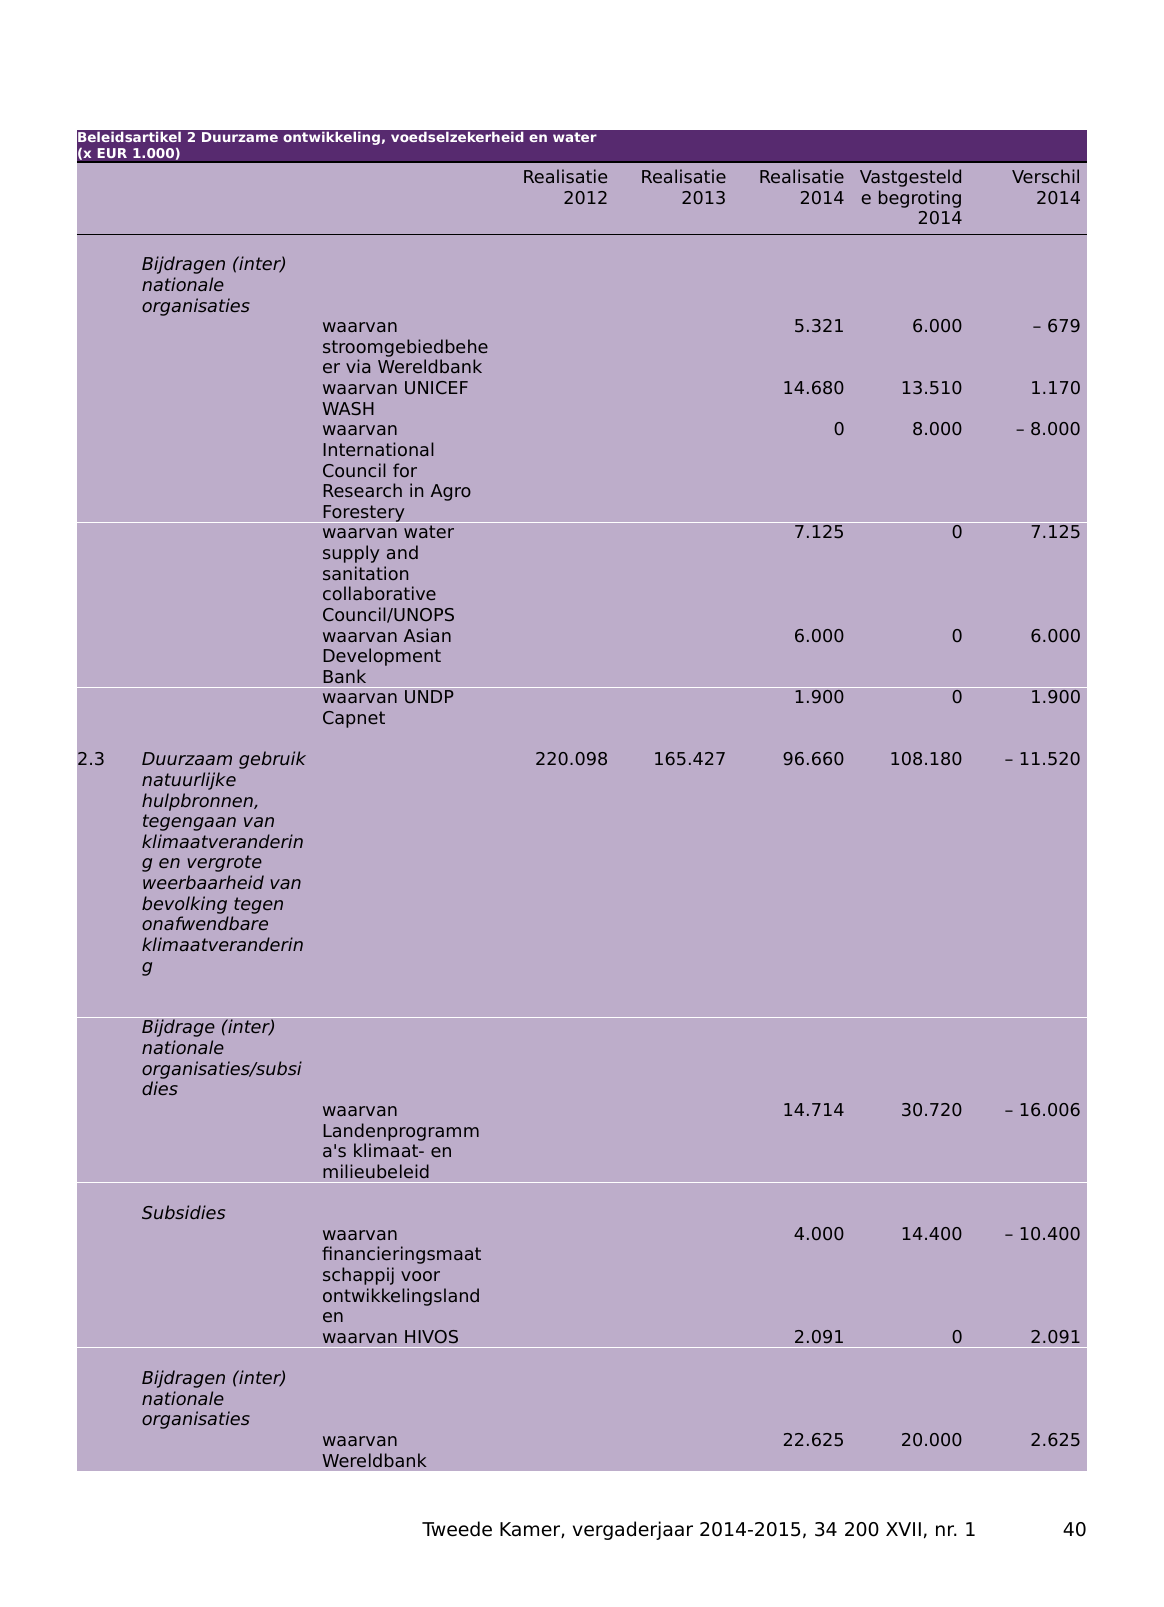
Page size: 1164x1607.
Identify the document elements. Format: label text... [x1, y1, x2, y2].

table_cell [77, 1018, 136, 1100]
table_cell waarvan Wereldbank [316, 1430, 496, 1471]
table_cell – 11.520 [969, 749, 1087, 976]
table_cell [136, 163, 316, 234]
table_cell [496, 1368, 614, 1430]
table_cell 2.3 [77, 749, 136, 976]
table_cell – 16.006 [969, 1100, 1087, 1182]
table_header Beleidsartikel 2 Duurzame ontwikkeling, voedselzekerheid en water (x EUR 1.000) [77, 130, 1087, 161]
table_cell [614, 1368, 732, 1430]
table_cell [732, 1018, 850, 1100]
table_cell 6.000 [732, 626, 850, 687]
table_cell 165.427 [614, 749, 732, 976]
table_cell waarvan UNDP Capnet [316, 688, 496, 729]
table_cell [732, 254, 850, 316]
table_cell [969, 1183, 1087, 1203]
table_cell [77, 1430, 136, 1471]
table_cell waarvan UNICEF WASH [316, 378, 496, 419]
table_cell [496, 378, 614, 419]
table_cell Realisatie 2013 [614, 163, 732, 234]
table_cell [614, 976, 732, 997]
table_cell [614, 419, 732, 522]
table_cell 0 [850, 523, 968, 626]
table_cell [136, 1430, 316, 1471]
table_cell [614, 316, 732, 378]
table_cell [496, 1430, 614, 1471]
table_cell [316, 749, 496, 976]
table_cell [496, 523, 614, 626]
table_cell [614, 1018, 732, 1100]
table_cell 14.714 [732, 1100, 850, 1182]
table_cell [969, 997, 1087, 1017]
table_cell 4.000 [732, 1224, 850, 1327]
table_cell [496, 626, 614, 687]
table_cell [136, 1224, 316, 1327]
table_cell [77, 997, 136, 1017]
table_cell [614, 1327, 732, 1347]
table_cell [316, 729, 496, 749]
table_cell [316, 1203, 496, 1224]
table_cell waarvan Landenprogramma's klimaat- en milieubeleid [316, 1100, 496, 1182]
table_cell Bijdragen (inter) nationale organisaties [136, 1368, 316, 1430]
table_cell [136, 419, 316, 522]
table_cell [496, 1327, 614, 1347]
table_cell [614, 1224, 732, 1327]
table_cell [850, 1348, 968, 1368]
table_cell 1.900 [969, 688, 1087, 729]
table_cell [77, 378, 136, 419]
table_cell [316, 1368, 496, 1430]
table_cell – 10.400 [969, 1224, 1087, 1327]
table_cell 0 [850, 626, 968, 687]
table_cell [969, 235, 1087, 254]
table_cell [77, 523, 136, 626]
table_cell [496, 997, 614, 1017]
table_cell [850, 1203, 968, 1224]
table_cell 2.091 [969, 1327, 1087, 1347]
table_cell [136, 1100, 316, 1182]
table_cell [969, 1018, 1087, 1100]
table_cell 14.400 [850, 1224, 968, 1327]
table_cell [136, 378, 316, 419]
table_cell [850, 1368, 968, 1430]
table_cell [614, 378, 732, 419]
table_cell [496, 235, 614, 254]
table_cell 1.900 [732, 688, 850, 729]
table_cell 1.170 [969, 378, 1087, 419]
table_cell [316, 1348, 496, 1368]
table_cell 0 [850, 688, 968, 729]
table_cell waarvan water supply and sanitation collaborative Council/UNOPS [316, 523, 496, 626]
table_cell [850, 976, 968, 997]
table_cell [614, 1100, 732, 1182]
table_cell [496, 1224, 614, 1327]
table_cell [614, 1183, 732, 1203]
table_cell Duurzaam gebruik natuurlijke hulpbronnen, tegengaan van klimaatverandering en vergrote weerbaarheid van bevolking tegen onafwendbare klimaatverandering [136, 749, 316, 976]
table_cell [496, 419, 614, 522]
table_cell [732, 997, 850, 1017]
table_cell [77, 163, 136, 234]
table_cell 13.510 [850, 378, 968, 419]
table_cell 6.000 [969, 626, 1087, 687]
table_cell [136, 729, 316, 749]
table_cell Bijdrage (inter) nationale organisaties/subsidies [136, 1018, 316, 1100]
table_cell 96.660 [732, 749, 850, 976]
table_cell [77, 419, 136, 522]
table_cell [496, 1100, 614, 1182]
table_cell [136, 1327, 316, 1347]
table_cell [614, 1348, 732, 1368]
table_cell [136, 316, 316, 378]
table_cell [850, 997, 968, 1017]
table_cell 2.625 [969, 1430, 1087, 1471]
table_cell [614, 626, 732, 687]
table_cell [77, 1100, 136, 1182]
table_cell [77, 1368, 136, 1430]
table_cell 108.180 [850, 749, 968, 976]
table_cell Realisatie 2014 [732, 163, 850, 234]
table_cell [316, 1018, 496, 1100]
table_cell [850, 1018, 968, 1100]
table_cell [969, 1348, 1087, 1368]
table_cell [732, 1368, 850, 1430]
table_cell waarvan stroomgebiedbeheer via Wereldbank [316, 316, 496, 378]
table_cell [77, 316, 136, 378]
table_cell [77, 976, 136, 997]
table_cell 22.625 [732, 1430, 850, 1471]
table_cell [732, 1203, 850, 1224]
table_cell [969, 1203, 1087, 1224]
table_cell waarvan HIVOS [316, 1327, 496, 1347]
table_cell [136, 997, 316, 1017]
table_cell [496, 254, 614, 316]
table_cell 220.098 [496, 749, 614, 976]
table_cell [136, 688, 316, 729]
table_cell [969, 976, 1087, 997]
table_cell [77, 1348, 136, 1368]
table_cell [614, 523, 732, 626]
table_cell [614, 688, 732, 729]
table_cell [614, 729, 732, 749]
table_cell [496, 316, 614, 378]
table_cell [316, 976, 496, 997]
table_cell [316, 163, 496, 234]
table_cell [732, 729, 850, 749]
table_cell [77, 729, 136, 749]
table_cell 8.000 [850, 419, 968, 522]
table_cell [969, 729, 1087, 749]
table_cell waarvan Asian Development Bank [316, 626, 496, 687]
table_cell [77, 235, 136, 254]
table_cell [316, 254, 496, 316]
table_cell [316, 1183, 496, 1203]
table_cell [77, 1203, 136, 1224]
table_cell 0 [732, 419, 850, 522]
table_cell [614, 997, 732, 1017]
table_cell [732, 235, 850, 254]
table_cell [316, 235, 496, 254]
table_cell [77, 688, 136, 729]
table_cell [850, 235, 968, 254]
table_cell [136, 235, 316, 254]
table_cell 30.720 [850, 1100, 968, 1182]
table_cell Subsidies [136, 1203, 316, 1224]
table_cell [614, 254, 732, 316]
table_cell [77, 1327, 136, 1347]
table_cell [77, 626, 136, 687]
table_cell 5.321 [732, 316, 850, 378]
table_cell [136, 1183, 316, 1203]
table_cell [496, 1203, 614, 1224]
table_cell [136, 1348, 316, 1368]
table_cell waarvan International Council for Research in Agro Forestery [316, 419, 496, 522]
table_cell [496, 1018, 614, 1100]
table_cell [614, 235, 732, 254]
table_cell [77, 1183, 136, 1203]
table_cell 0 [850, 1327, 968, 1347]
table_cell [316, 997, 496, 1017]
table_cell [732, 1183, 850, 1203]
table_cell [614, 1203, 732, 1224]
table_cell [969, 1368, 1087, 1430]
table_cell Bijdragen (inter) nationale organisaties [136, 254, 316, 316]
table_cell [732, 976, 850, 997]
table_cell [496, 1183, 614, 1203]
table_cell [496, 976, 614, 997]
table_cell [77, 1224, 136, 1327]
table_cell – 679 [969, 316, 1087, 378]
table_cell [850, 1183, 968, 1203]
table_cell [850, 254, 968, 316]
table_cell [496, 688, 614, 729]
table_cell Verschil 2014 [969, 163, 1087, 234]
table_cell [732, 1348, 850, 1368]
table_cell [136, 976, 316, 997]
table_cell 14.680 [732, 378, 850, 419]
table_cell [136, 523, 316, 626]
table_cell 7.125 [969, 523, 1087, 626]
table_cell – 8.000 [969, 419, 1087, 522]
table_cell [496, 729, 614, 749]
table_cell Realisatie 2012 [496, 163, 614, 234]
table_cell [77, 254, 136, 316]
table_cell Vastgestelde begroting 2014 [850, 163, 968, 234]
table_cell 6.000 [850, 316, 968, 378]
table_cell [850, 729, 968, 749]
table_cell 2.091 [732, 1327, 850, 1347]
table_cell [496, 1348, 614, 1368]
table_cell [969, 254, 1087, 316]
table_cell waarvan financieringsmaatschappij voor ontwikkelingslanden [316, 1224, 496, 1327]
table_cell [136, 626, 316, 687]
table_cell 20.000 [850, 1430, 968, 1471]
table_cell 7.125 [732, 523, 850, 626]
table_cell [614, 1430, 732, 1471]
